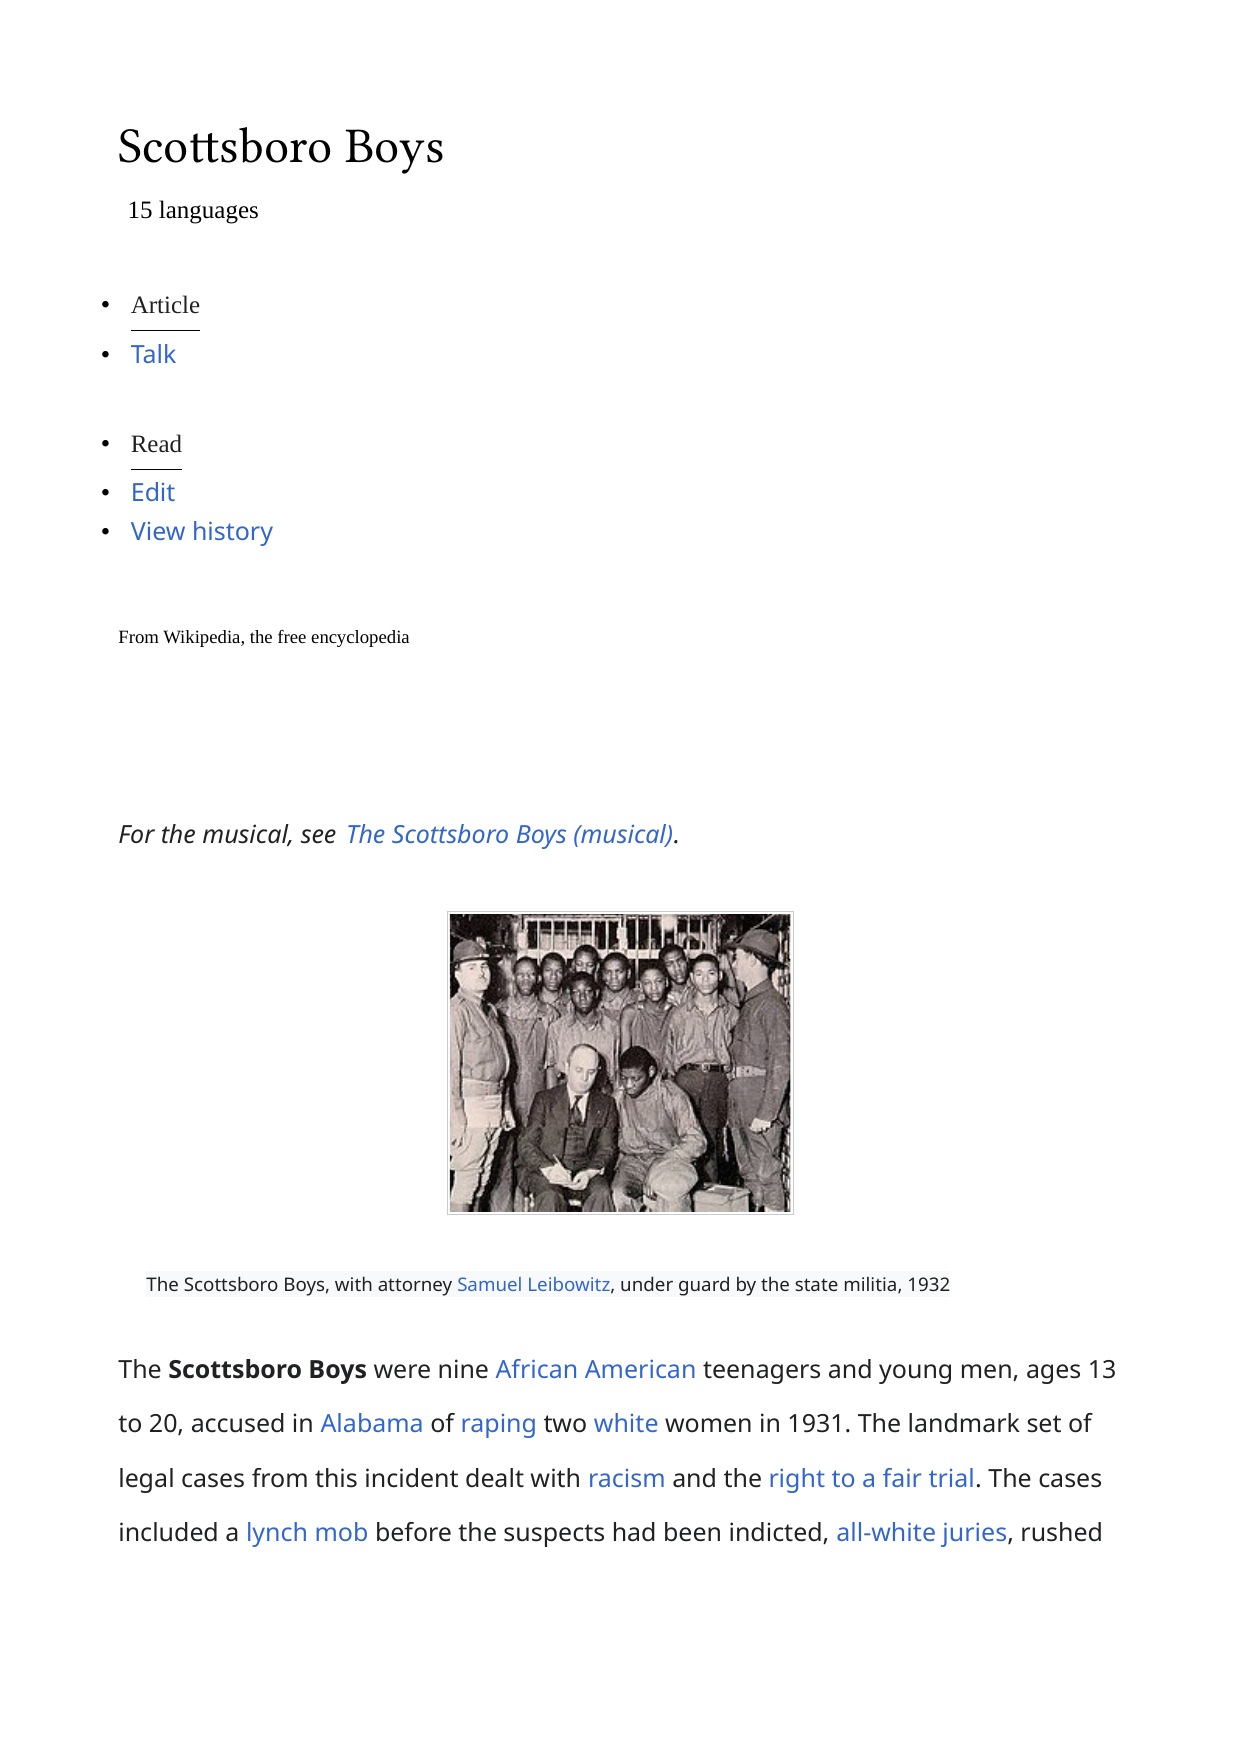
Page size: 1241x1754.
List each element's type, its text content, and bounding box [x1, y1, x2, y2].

list Read [131, 429, 1109, 469]
picture [449, 914, 791, 1212]
list View history [131, 514, 1109, 548]
text 15 languages [127, 195, 1122, 224]
subtitle Scottsboro Boys [118, 118, 1122, 175]
text For the musical, see The Scottsboro Boys (musical). [118, 817, 1122, 851]
text The Scottsboro Boys, with attorney Samuel Leibowitz, under guard by the state militia, 1932 [123, 1271, 1122, 1297]
text The Scottsboro Boys were nine African American teenagers and young men, ages 13 to 20, accused in Alabama of raping two white women in 1931. The landmark set of legal cases from this incident dealt with racism and the right to a fair trial. The cases included a lynch mob before the suspects had been indicted, all-white juries, rushed [118, 1352, 1122, 1549]
text From Wikipedia, the free encyclopedia [118, 626, 1122, 648]
list Edit [131, 475, 1109, 509]
list Article [131, 291, 1109, 330]
list Talk [131, 336, 1109, 370]
